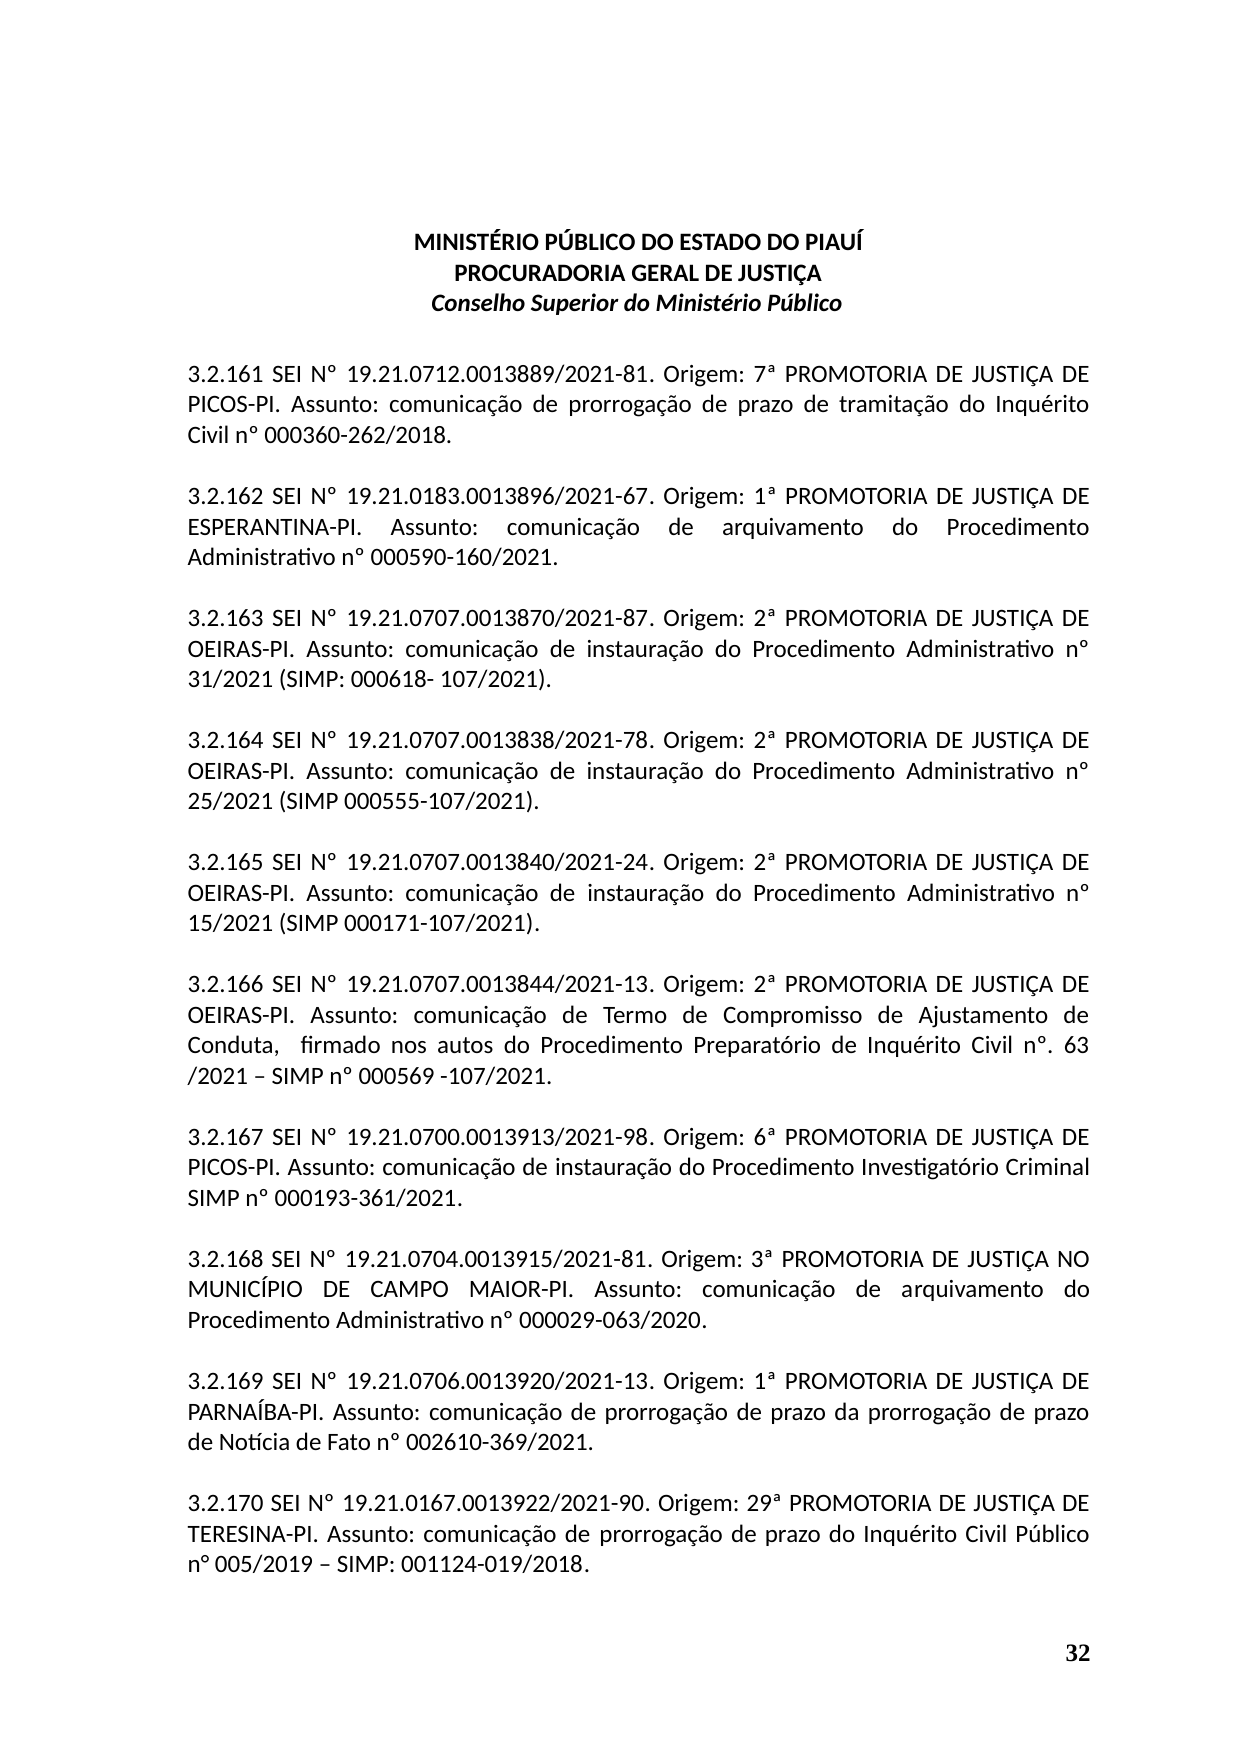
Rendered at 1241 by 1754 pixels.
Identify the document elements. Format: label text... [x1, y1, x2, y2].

text 3.2.169 SEI Nº 19.21.0706.0013920/2021-13. Origem: 1ª PROMOTORIA DE JUSTIÇA DE PARNAÍBA-PI. Assunto: comunicação de prorrogação de prazo da prorrogação de prazo de Notícia de Fato nº 002610-369/2021. [187, 1365, 1090, 1457]
text 3.2.167 SEI Nº 19.21.0700.0013913/2021-98. Origem: 6ª PROMOTORIA DE JUSTIÇA DE PICOS-PI. Assunto: comunicação de instauração do Procedimento Investigatório Criminal SIMP nº 000193-361/2021. [187, 1121, 1090, 1213]
text 3.2.161 SEI Nº 19.21.0712.0013889/2021-81. Origem: 7ª PROMOTORIA DE JUSTIÇA DE PICOS-PI. Assunto: comunicação de prorrogação de prazo de tramitação do Inquérito Civil nº 000360-262/2018. [187, 358, 1090, 449]
text 3.2.164 SEI Nº 19.21.0707.0013838/2021-78. Origem: 2ª PROMOTORIA DE JUSTIÇA DE OEIRAS-PI. Assunto: comunicação de instauração do Procedimento Administrativo nº 25/2021 (SIMP 000555-107/2021). [187, 724, 1090, 816]
text 3.2.162 SEI Nº 19.21.0183.0013896/2021-67. Origem: 1ª PROMOTORIA DE JUSTIÇA DE ESPERANTINA-PI. Assunto: comunicação de arquivamento do Procedimento Administrativo nº 000590-160/2021. [187, 480, 1090, 572]
text 3.2.166 SEI Nº 19.21.0707.0013844/2021-13. Origem: 2ª PROMOTORIA DE JUSTIÇA DE OEIRAS-PI. Assunto: comunicação de Termo de Compromisso de Ajustamento de Conduta, firmado nos autos do Procedimento Preparatório de Inquérito Civil nº. 63 /2021 – SIMP nº 000569 -107/2021. [187, 968, 1090, 1091]
text 3.2.163 SEI Nº 19.21.0707.0013870/2021-87. Origem: 2ª PROMOTORIA DE JUSTIÇA DE OEIRAS-PI. Assunto: comunicação de instauração do Procedimento Administrativo nº 31/2021 (SIMP: 000618- 107/2021). [187, 602, 1090, 694]
text 3.2.170 SEI Nº 19.21.0167.0013922/2021-90. Origem: 29ª PROMOTORIA DE JUSTIÇA DE TERESINA-PI. Assunto: comunicação de prorrogação de prazo do Inquérito Civil Público n° 005/2019 – SIMP: 001124-019/2018. [187, 1487, 1090, 1579]
text 3.2.168 SEI Nº 19.21.0704.0013915/2021-81. Origem: 3ª PROMOTORIA DE JUSTIÇA NO MUNICÍPIO DE CAMPO MAIOR-PI. Assunto: comunicação de arquivamento do Procedimento Administrativo nº 000029-063/2020. [187, 1243, 1090, 1335]
text 3.2.165 SEI Nº 19.21.0707.0013840/2021-24. Origem: 2ª PROMOTORIA DE JUSTIÇA DE OEIRAS-PI. Assunto: comunicação de instauração do Procedimento Administrativo nº 15/2021 (SIMP 000171-107/2021). [187, 846, 1090, 938]
